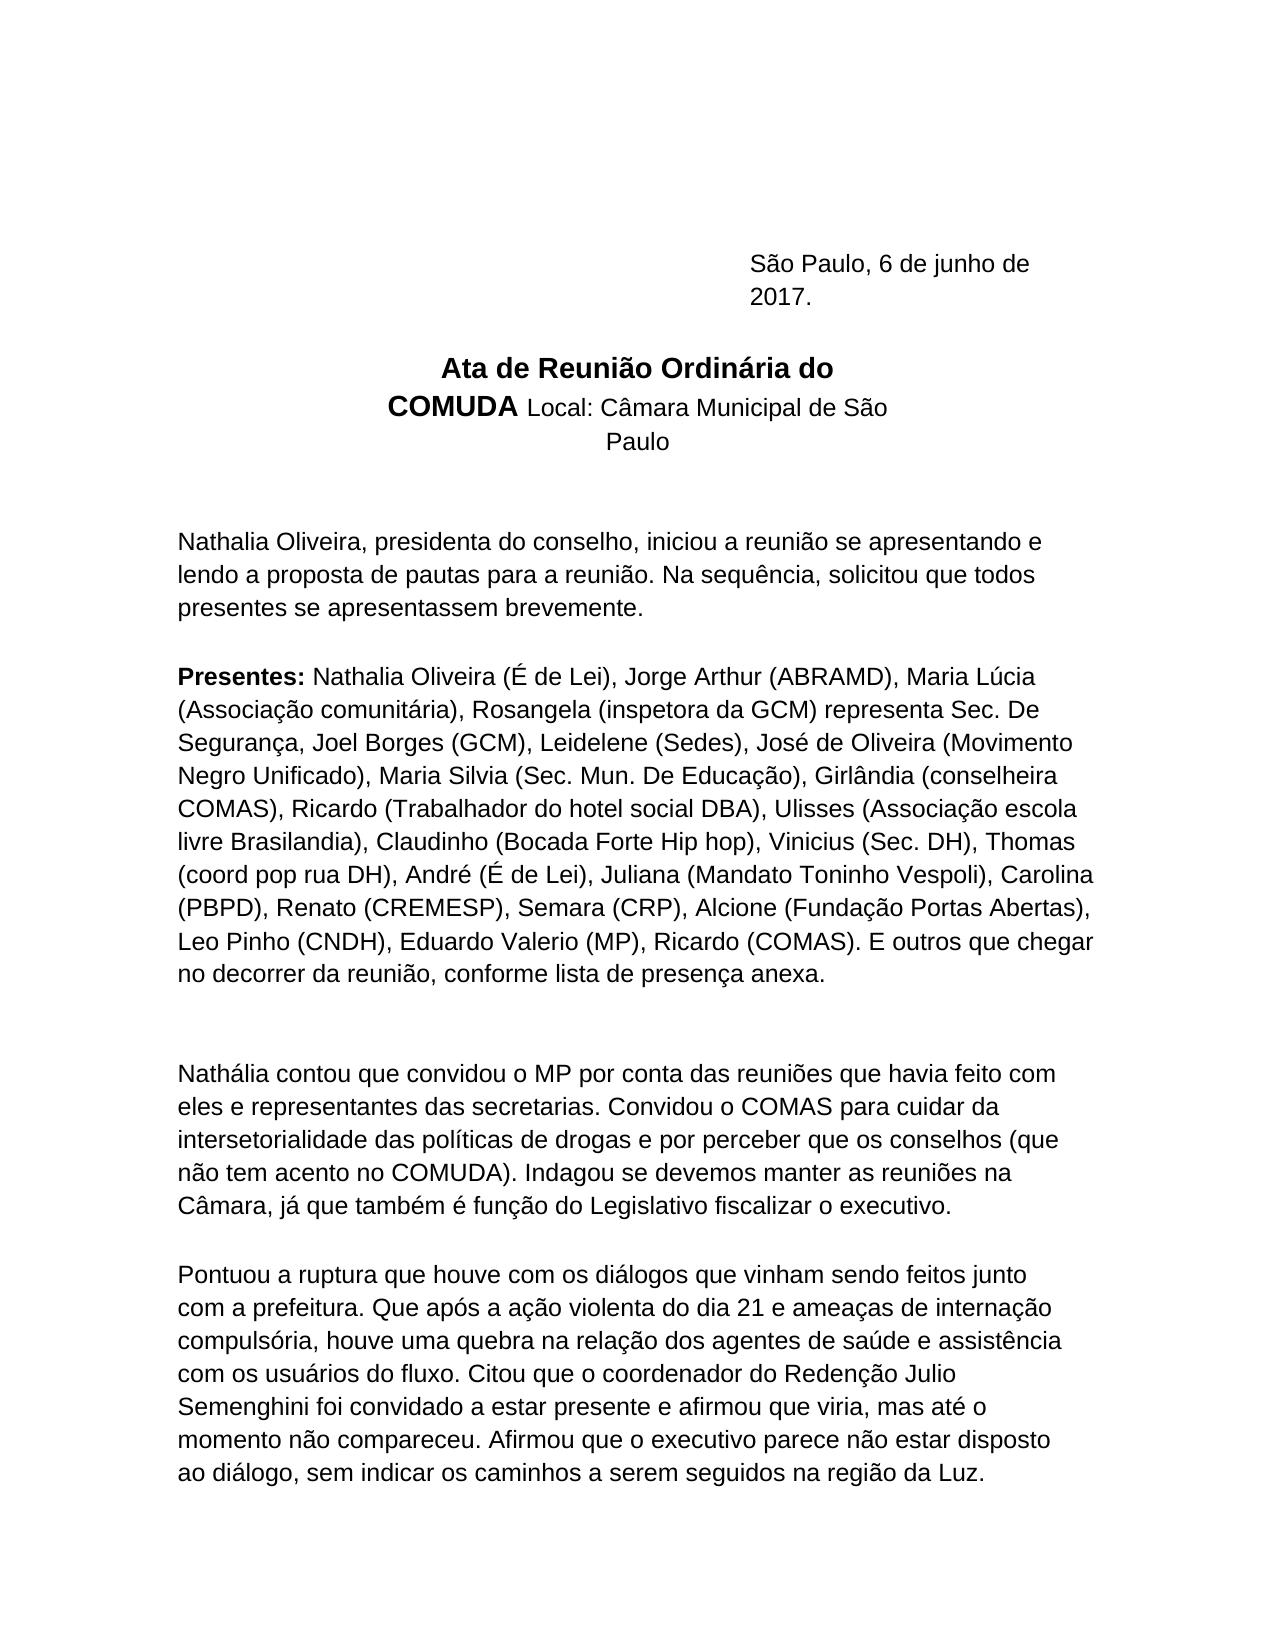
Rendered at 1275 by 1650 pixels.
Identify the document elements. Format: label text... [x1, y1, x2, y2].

text Nathalia Oliveira, presidenta do conselho, iniciou a reunião se apresentando e lendo a proposta de pautas para a reunião. Na sequência, solicitou que todos presentes se apresentassem brevemente. [177, 527, 1086, 622]
text Nathália contou que convidou o MP por conta das reuniões que havia feito com eles e representantes das secretarias. Convidou o COMAS para cuidar da intersetorialidade das políticas de drogas e por perceber que os conselhos (que não tem acento no COMUDA). Indagou se devemos manter as reuniões na Câmara, já que também é função do Legislativo fiscalizar o executivo. [177, 1059, 1087, 1220]
text Pontuou a ruptura que houve com os diálogos que vinham sendo feitos junto com a prefeitura. Que após a ação violenta do dia 21 e ameaças de internação compulsória, houve uma quebra na relação dos agentes de saúde e assistência com os usuários do fluxo. Citou que o coordenador do Redenção Julio Semenghini foi convidado a estar presente e afirmou que viria, mas até o momento não compareceu. Afirmou que o executivo parece não estar disposto ao diálogo, sem indicar os caminhos a serem seguidos na região da Luz. [177, 1260, 1077, 1487]
text São Paulo, 6 de junho de 2017. [749, 249, 1098, 311]
text Ata de Reunião Ordinária do COMUDA Local: Câmara Municipal de São Paulo [386, 351, 888, 456]
text Presentes: Nathalia Oliveira (É de Lei), Jorge Arthur (ABRAMD), Maria Lúcia (Associação comunitária), Rosangela (inspetora da GCM) representa Sec. De Segurança, Joel Borges (GCM), Leidelene (Sedes), José de Oliveira (Movimento Negro Unificado), Maria Silvia (Sec. Mun. De Educação), Girlândia (conselheira COMAS), Ricardo (Trabalhador do hotel social DBA), Ulisses (Associação escola livre Brasilandia), Claudinho (Bocada Forte Hip hop), Vinicius (Sec. DH), Thomas (coord pop rua DH), André (É de Lei), Juliana (Mandato Toninho Vespoli), Carolina (PBPD), Renato (CREMESP), Semara (CRP), Alcione (Fundação Portas Abertas), Leo Pinho (CNDH), Eduardo Valerio (MP), Ricardo (COMAS). E outros que chegar no decorrer da reunião, conforme lista de presença anexa. [177, 662, 1097, 988]
